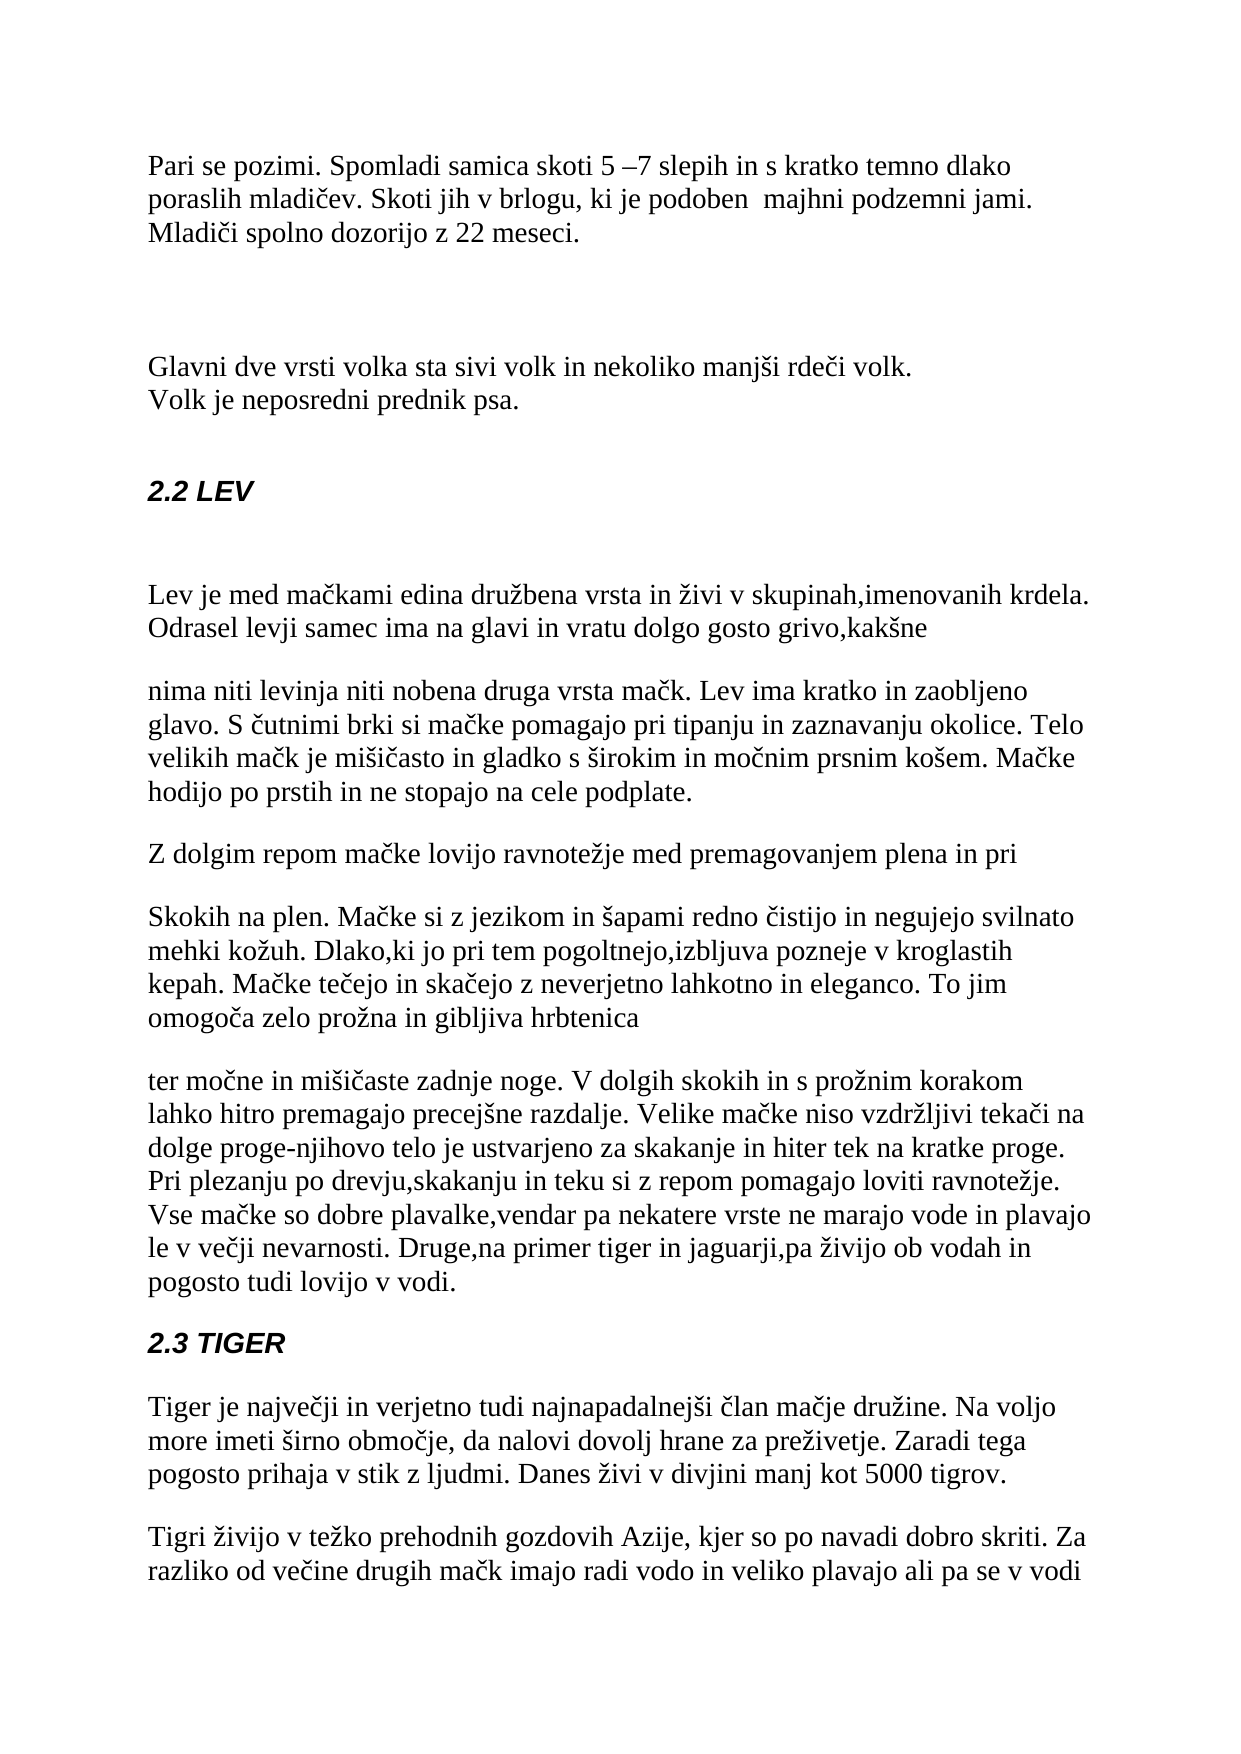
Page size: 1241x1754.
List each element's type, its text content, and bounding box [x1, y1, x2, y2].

subtitle 2.3 TIGER [148, 1327, 1093, 1360]
text Skokih na plen. Mačke si z jezikom in šapami redno čistijo in negujejo svilnato mehki kožuh. Dlako,ki jo pri tem pogoltnejo,izbljuva pozneje v kroglastih kepah. Mačke tečejo in skačejo z neverjetno lahkotno in eleganco. To jim omogoča zelo prožna in gibljiva hrbtenica [148, 899, 1093, 1033]
text Volk je neposredni prednik psa. [148, 382, 1093, 416]
text Lev je med mačkami edina družbena vrsta in živi v skupinah,imenovanih krdela. Odrasel levji samec ima na glavi in vratu dolgo gosto grivo,kakšne [148, 577, 1093, 644]
text Tigri živijo v težko prehodnih gozdovih Azije, kjer so po navadi dobro skriti. Za razliko od večine drugih mačk imajo radi vodo in veliko plavajo ali pa se v vodi [148, 1519, 1093, 1586]
text Z dolgim repom mačke lovijo ravnotežje med premagovanjem plena in pri [148, 837, 1093, 870]
text Pari se pozimi. Spomladi samica skoti 5 –7 slepih in s kratko temno dlako poraslih mladičev. Skoti jih v brlogu, ki je podoben majhni podzemni jami. Mladiči spolno dozorijo z 22 meseci. [148, 148, 1093, 248]
text Glavni dve vrsti volka sta sivi volk in nekoliko manjši rdeči volk. [148, 349, 1093, 382]
subtitle 2.2 LEV [148, 474, 1093, 508]
text Tiger je največji in verjetno tudi najnapadalnejši član mačje družine. Na voljo more imeti širno območje, da nalovi dovolj hrane za preživetje. Zaradi tega pogosto prihaja v stik z ljudmi. Danes živi v divjini manj kot 5000 tigrov. [148, 1389, 1093, 1490]
text nima niti levinja niti nobena druga vrsta mačk. Lev ima kratko in zaobljeno glavo. S čutnimi brki si mačke pomagajo pri tipanju in zaznavanju okolice. Telo velikih mačk je mišičasto in gladko s širokim in močnim prsnim košem. Mačke hodijo po prstih in ne stopajo na cele podplate. [148, 673, 1093, 807]
text ter močne in mišičaste zadnje noge. V dolgih skokih in s prožnim korakom lahko hitro premagajo precejšne razdalje. Velike mačke niso vzdržljivi tekači na dolge proge-njihovo telo je ustvarjeno za skakanje in hiter tek na kratke proge. Pri plezanju po drevju,skakanju in teku si z repom pomagajo loviti ravnotežje. Vse mačke so dobre plavalke,vendar pa nekatere vrste ne marajo vode in plavajo le v večji nevarnosti. Druge,na primer tiger in jaguarji,pa živijo ob vodah in pogosto tudi lovijo v vodi. [148, 1063, 1093, 1297]
